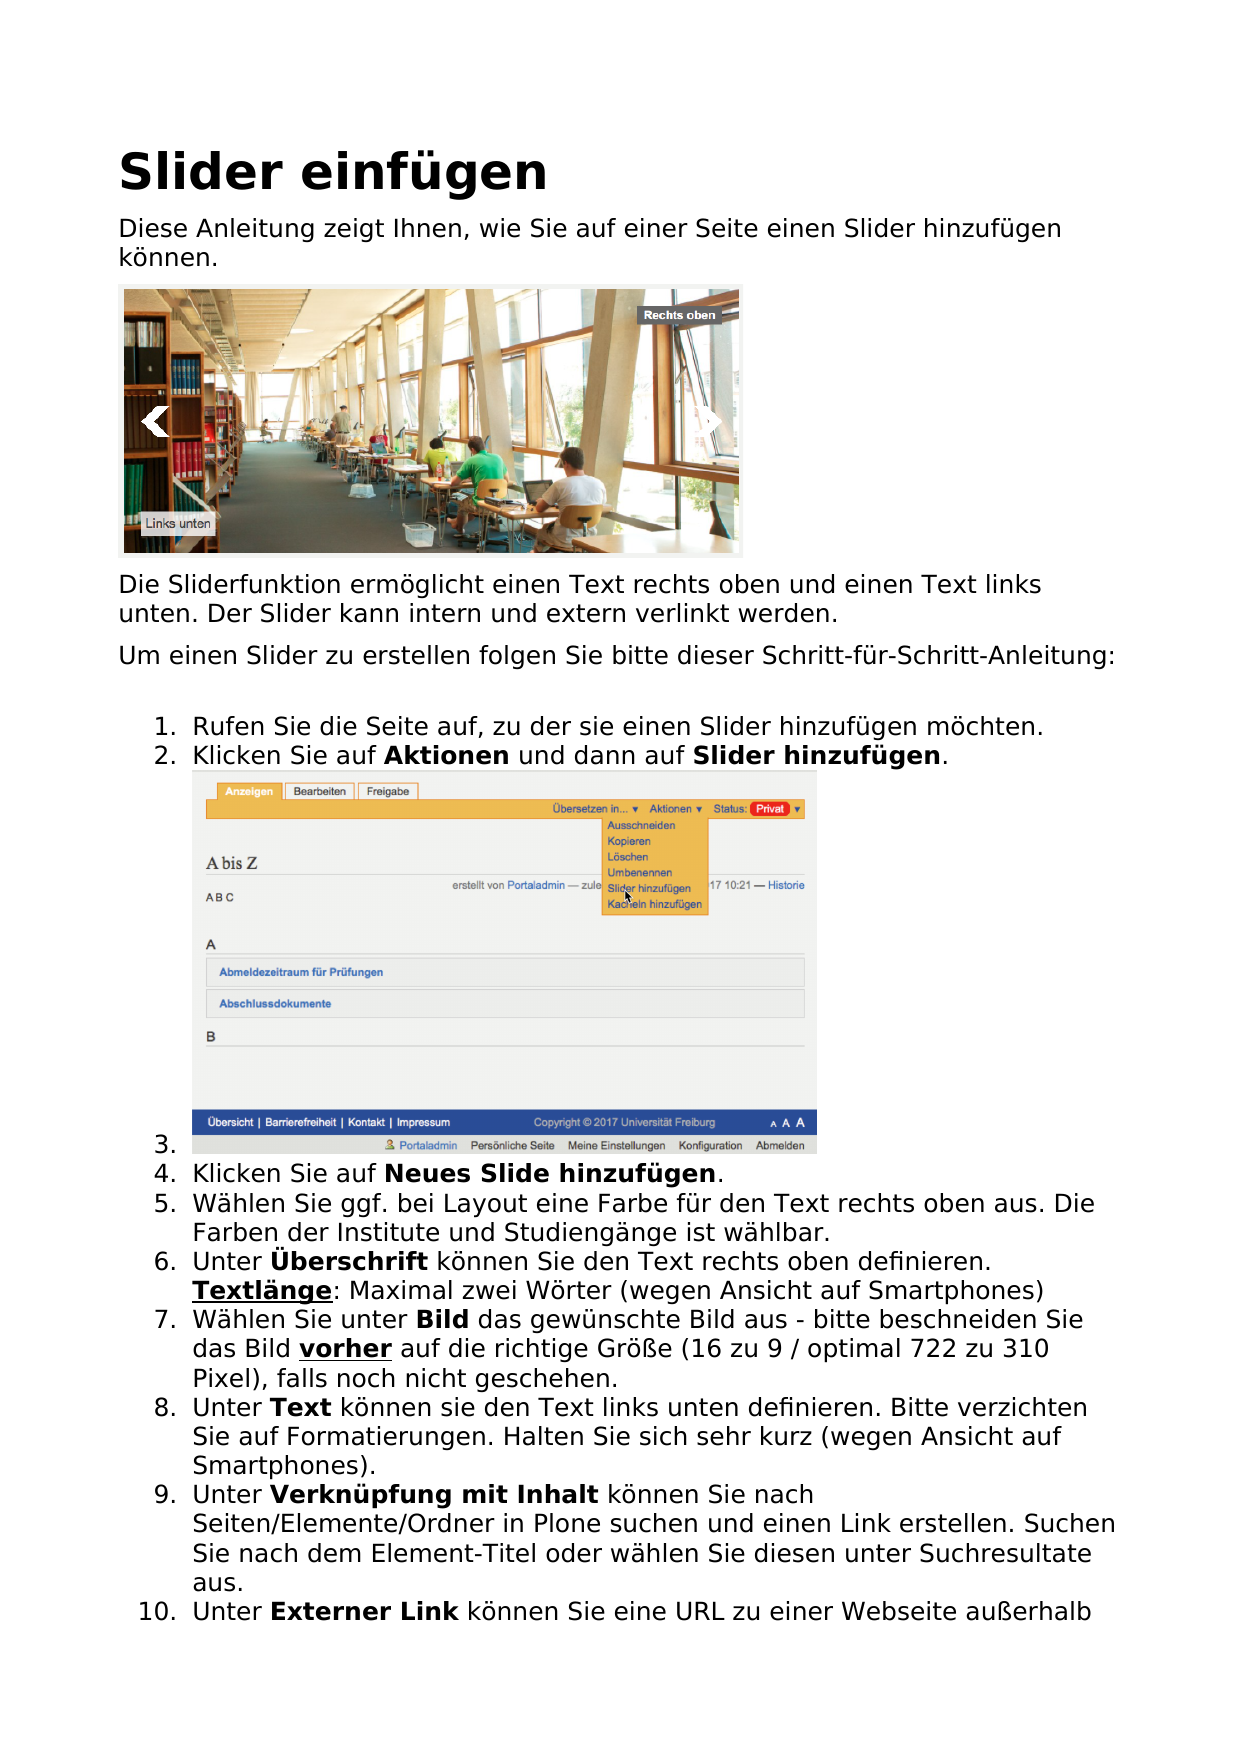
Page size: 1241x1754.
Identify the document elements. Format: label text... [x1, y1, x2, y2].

list Unter Überschrift können Sie den Text rechts oben definieren. Textlänge: Maximal zwei Wörter (wegen Ansicht auf Smartphones) [177, 1247, 1122, 1305]
list Unter Externer Link können Sie eine URL zu einer Webseite außerhalb [177, 1597, 1122, 1626]
text Diese Anleitung zeigt Ihnen, wie Sie auf einer Seite einen Slider hinzufügen können. [118, 214, 1122, 272]
list Wählen Sie unter Bild das gewünschte Bild aus - bitte beschneiden Sie das Bild vorher auf die richtige Größe (16 zu 9 / optimal 722 zu 310 Pixel), falls noch nicht geschehen. [177, 1305, 1122, 1393]
picture [192, 770, 817, 1154]
list Klicken Sie auf Neues Slide hinzufügen. [177, 1159, 1122, 1189]
list Unter Verknüpfung mit Inhalt können Sie nach Seiten/Elemente/Ordner in Plone suchen und einen Link erstellen. Suchen Sie nach dem Element-Titel oder wählen Sie diesen unter Suchresultate aus. [177, 1480, 1122, 1597]
list Rufen Sie die Seite auf, zu der sie einen Slider hinzufügen möchten. [177, 712, 1122, 741]
list Klicken Sie auf Aktionen und dann auf Slider hinzufügen. [177, 741, 1122, 770]
picture [118, 284, 744, 558]
text Um einen Slider zu erstellen folgen Sie bitte dieser Schritt-für-Schritt-Anleitung: [118, 641, 1122, 670]
subtitle Slider einfügen [118, 143, 1122, 201]
list Wählen Sie ggf. bei Layout eine Farbe für den Text rechts oben aus. Die Farben der Institute und Studiengänge ist wählbar. [177, 1189, 1122, 1247]
list Unter Text können sie den Text links unten definieren. Bitte verzichten Sie auf Formatierungen. Halten Sie sich sehr kurz (wegen Ansicht auf Smartphones). [177, 1393, 1122, 1480]
text Die Sliderfunktion ermöglicht einen Text rechts oben und einen Text links unten. Der Slider kann intern und extern verlinkt werden. [118, 570, 1122, 628]
